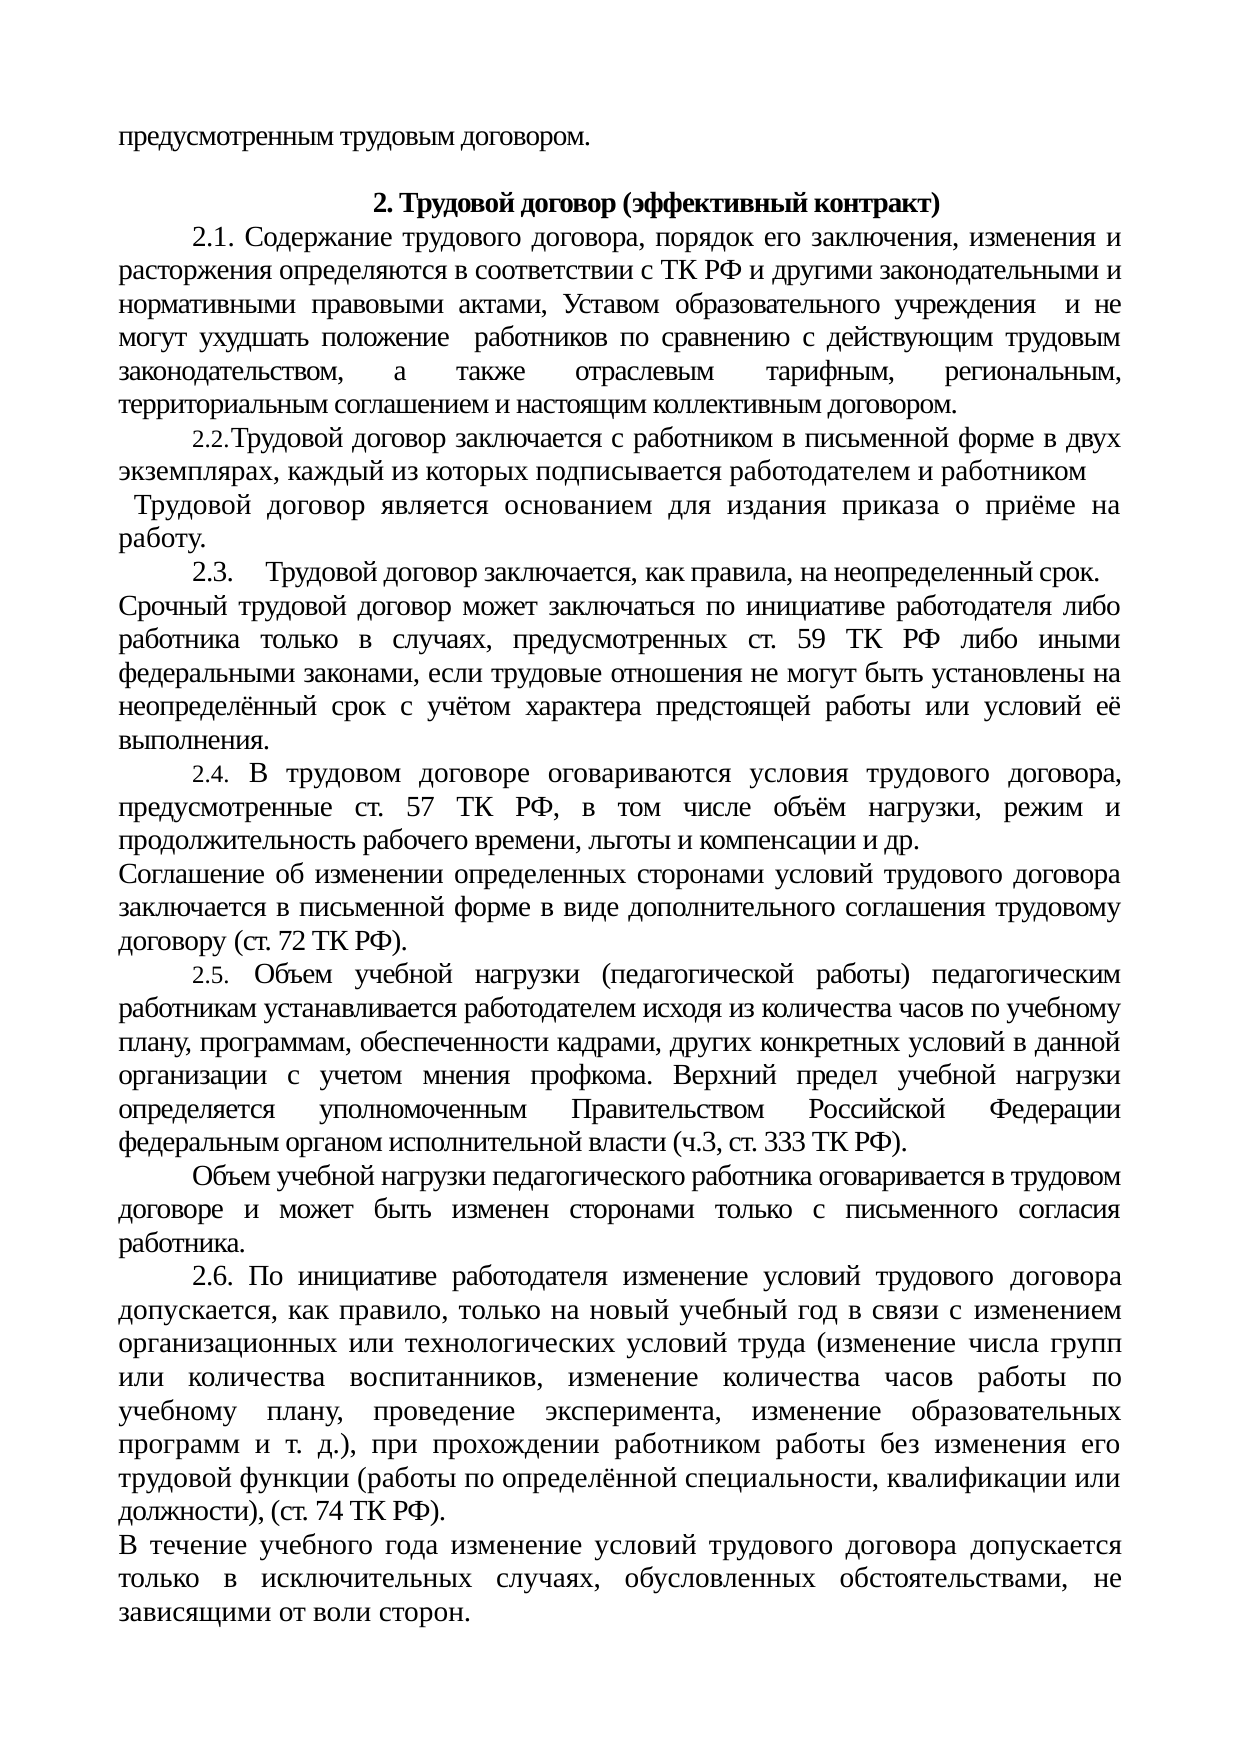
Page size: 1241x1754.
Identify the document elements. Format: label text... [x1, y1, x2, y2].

text Объем учебной нагрузки педагогического работника оговаривается в трудовом договоре и может быть изменен сторонами только с письменного согласия работника. [118, 1158, 1122, 1258]
list Объем учебной нагрузки (педагогической работы) педагогическим работникам устанавливается работодателем исходя из количества часов по учебному плану, программам, обеспеченности кадрами, других конкретных условий в данной организации с учетом мнения профкома. Верхний предел учебной нагрузки определяется уполномоченным Правительством Российской Федерации федеральным органом исполнительной власти (ч.3, ст. 333 ТК РФ). [118, 957, 1122, 1158]
list Трудовой договор заключается с работником в письменной форме в двух экземплярах, каждый из которых подписывается работодателем и работником [118, 420, 1122, 487]
list Трудовой договор заключается, как правила, на неопределенный срок. [118, 554, 1122, 588]
text 2.6. По инициативе работодателя изменение условий трудового договора допускается, как правило, только на новый учебный год в связи с изменением организационных или технологических условий труда (изменение числа групп или количества воспитанников, изменение количества часов работы по учебному плану, проведение эксперимента, изменение образовательных программ и т. д.), при прохождении работником работы без изменения его трудовой функции (работы по определённой специальности, квалификации или должности), (ст. 74 ТК РФ). [118, 1258, 1122, 1527]
text 2.1. Содержание трудового договора, порядок его заключения, изменения и расторжения определяются в соответствии с ТК РФ и другими законодательными и нормативными правовыми актами, Уставом образовательного учреждения и не могут ухудшать положение работников по сравнению с действующим трудовым законодательством, а также отраслевым тарифным, региональным, территориальным соглашением и настоящим коллективным договором. [118, 219, 1122, 420]
text В течение учебного года изменение условий трудового договора допускается только в исключительных случаях, обусловленных обстоятельствами, не зависящими от воли сторон. [118, 1527, 1122, 1627]
list Срочный трудовой договор может заключаться по инициативе работодателя либо работника только в случаях, предусмотренных ст. 59 ТК РФ либо иными федеральными законами, если трудовые отношения не могут быть установлены на неопределённый срок с учётом характера предстоящей работы или условий её выполнения. [118, 588, 1122, 755]
list Трудовой договор является основанием для издания приказа о приёме на работу. [118, 487, 1122, 554]
text 2. Трудовой договор (эффективный контракт) [118, 185, 1122, 219]
list Соглашение об изменении определенных сторонами условий трудового договора заключается в письменной форме в виде дополнительного соглашения трудовому договору (ст. 72 ТК РФ). [118, 856, 1122, 957]
text предусмотренным трудовым договором. [118, 118, 1122, 152]
list В трудовом договоре оговариваются условия трудового договора, предусмотренные ст. 57 ТК РФ, в том числе объём нагрузки, режим и продолжительность рабочего времени, льготы и компенсации и др. [118, 755, 1122, 856]
